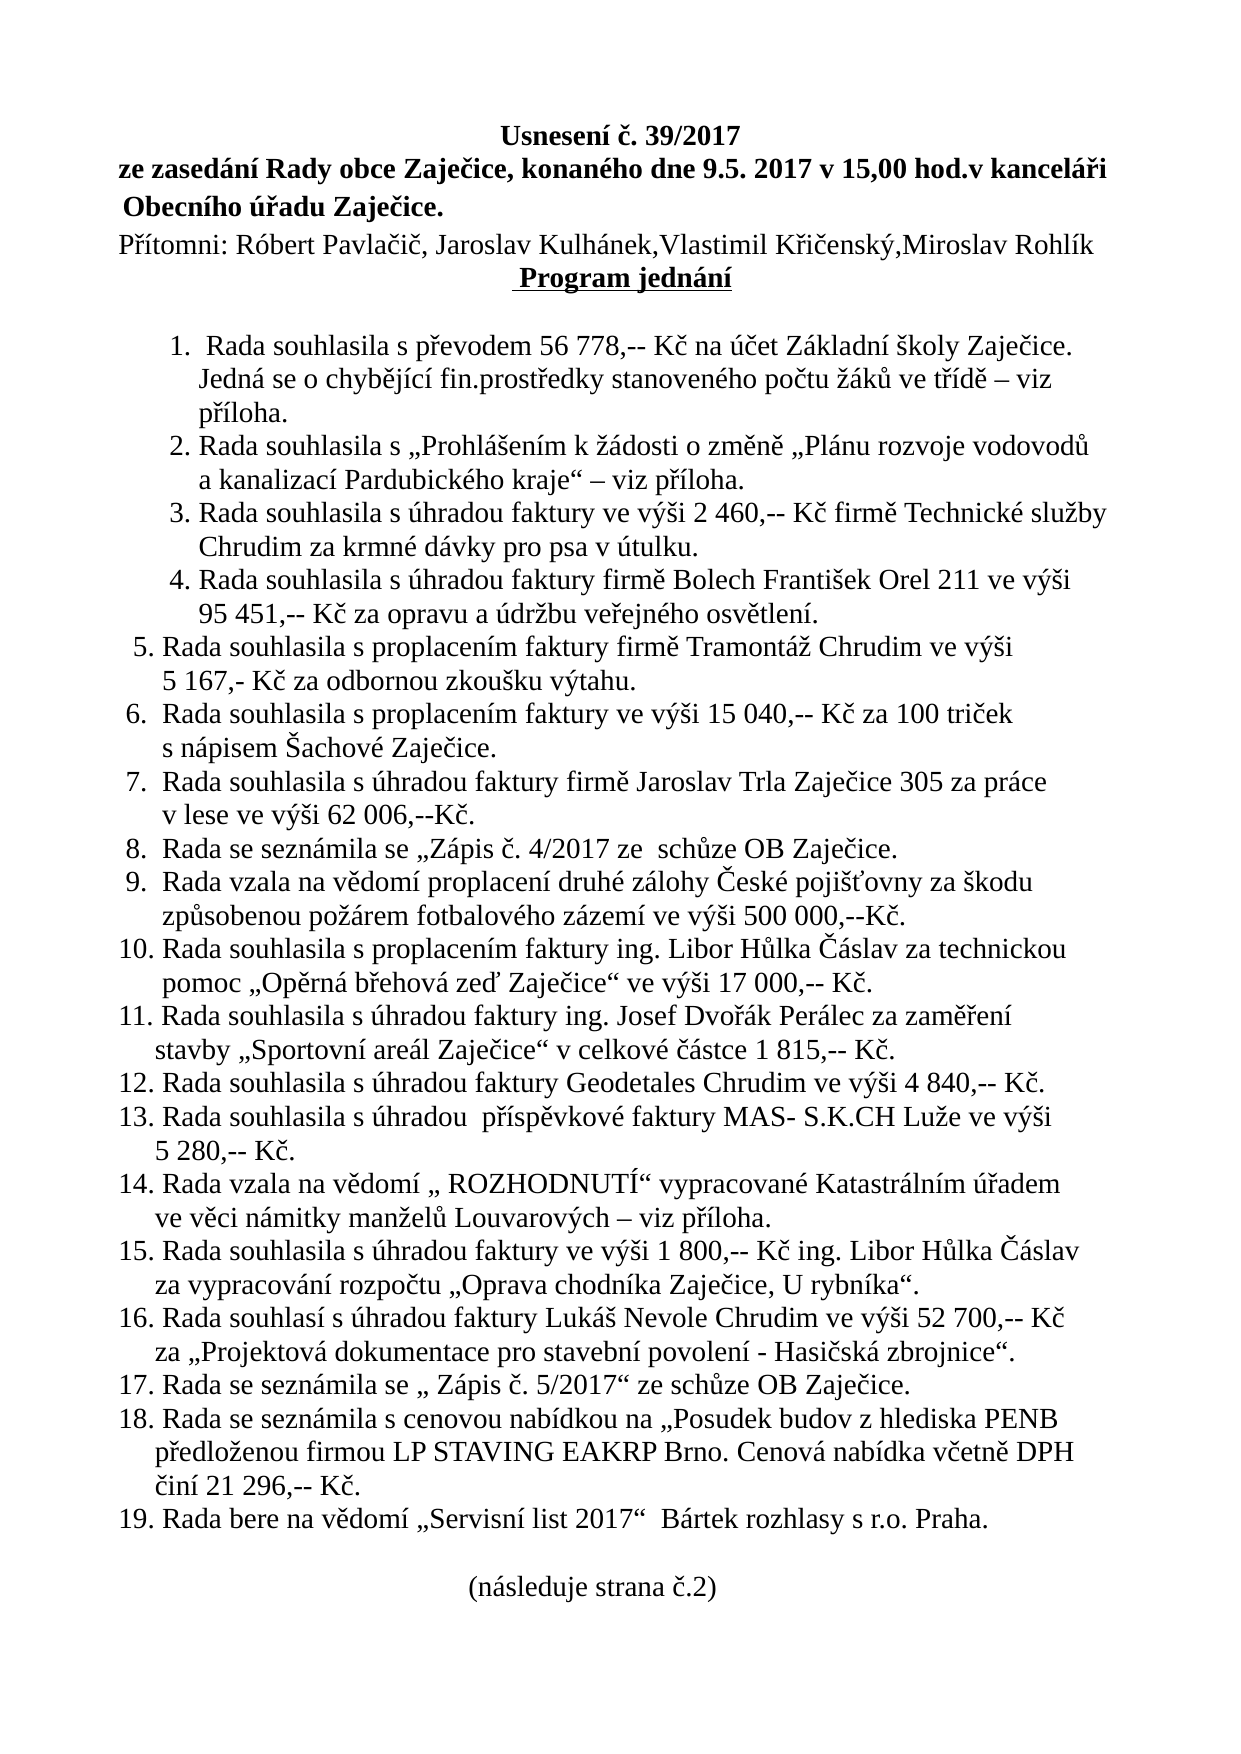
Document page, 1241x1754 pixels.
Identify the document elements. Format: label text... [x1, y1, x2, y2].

text 5. Rada souhlasila s proplacením faktury firmě Tramontáž Chrudim ve výši 5 167,- Kč za odbornou zkoušku výtahu. 6. Rada souhlasila s proplacením faktury ve výši 15 040,-- Kč za 100 triček s nápisem Šachové Zaječice. 7. Rada souhlasila s úhradou faktury firmě Jaroslav Trla Zaječice 305 za práce v lese ve výši 62 006,--Kč. 8. Rada se seznámila se „Zápis č. 4/2017 ze schůze OB Zaječice. 9. Rada vzala na vědomí proplacení druhé zálohy České pojišťovny za škodu způsobenou požárem fotbalového zázemí ve výši 500 000,--Kč. 10. Rada souhlasila s proplacením faktury ing. Libor Hůlka Čáslav za technickou pomoc „Opěrná břehová zeď Zaječice“ ve výši 17 000,-- Kč. 11. Rada souhlasila s úhradou faktury ing. Josef Dvořák Perálec za zaměření stavby „Sportovní areál Zaječice“ v celkové částce 1 815,-- Kč. 12. Rada souhlasila s úhradou faktury Geodetales Chrudim ve výši 4 840,-- Kč. 13. Rada souhlasila s úhradou příspěvkové faktury MAS- S.K.CH Luže ve výši 5 280,-- Kč. 14. Rada vzala na vědomí „ ROZHODNUTÍ“ vypracované Katastrálním úřadem ve věci námitky manželů Louvarových – viz příloha. 15. Rada souhlasila s úhradou faktury ve výši 1 800,-- Kč ing. Libor Hůlka Čáslav za vypracování rozpočtu „Oprava chodníka Zaječice, U rybníka“. 16. Rada souhlasí s úhradou faktury Lukáš Nevole Chrudim ve výši 52 700,-- Kč za „Projektová dokumentace pro stavební povolení - Hasičská zbrojnice“. 17. Rada se seznámila se „ Zápis č. 5/2017“ ze schůze OB Zaječice. 18. Rada se seznámila s cenovou nabídkou na „Posudek budov z hlediska PENB předloženou firmou LP STAVING EAKRP Brno. Cenová nabídka včetně DPH činí 21 296,-- Kč. 19. Rada bere na vědomí „Servisní list 2017“ Bártek rozhlasy s r.o. Praha. (následuje strana č.2) [118, 629, 1122, 1636]
text 95 451,-- Kč za opravu a údržbu veřejného osvětlení. [118, 596, 1122, 629]
text 2. Rada souhlasila s „Prohlášením k žádosti o změně „Plánu rozvoje vodovodů [118, 428, 1122, 462]
text Obecního úřadu Zaječice. [118, 185, 1122, 227]
text Usnesení č. 39/2017 [118, 118, 1122, 152]
text 4. Rada souhlasila s úhradou faktury firmě Bolech František Orel 211 ve výši [118, 562, 1122, 596]
text Jedná se o chybějící fin.prostředky stanoveného počtu žáků ve třídě – viz příloha. [118, 361, 1122, 428]
text 1. Rada souhlasila s převodem 56 778,-- Kč na účet Základní školy Zaječice. [118, 328, 1122, 361]
text ze zasedání Rady obce Zaječice, konaného dne 9.5. 2017 v 15,00 hod.v kanceláři [118, 152, 1122, 185]
text Chrudim za krmné dávky pro psa v útulku. [118, 529, 1122, 562]
text a kanalizací Pardubického kraje“ – viz příloha. [118, 462, 1122, 495]
text Přítomni: Róbert Pavlačič, Jaroslav Kulhánek,Vlastimil Křičenský,Miroslav Rohlík Program jednání [118, 227, 1122, 294]
text 3. Rada souhlasila s úhradou faktury ve výši 2 460,-- Kč firmě Technické služby [118, 495, 1122, 529]
